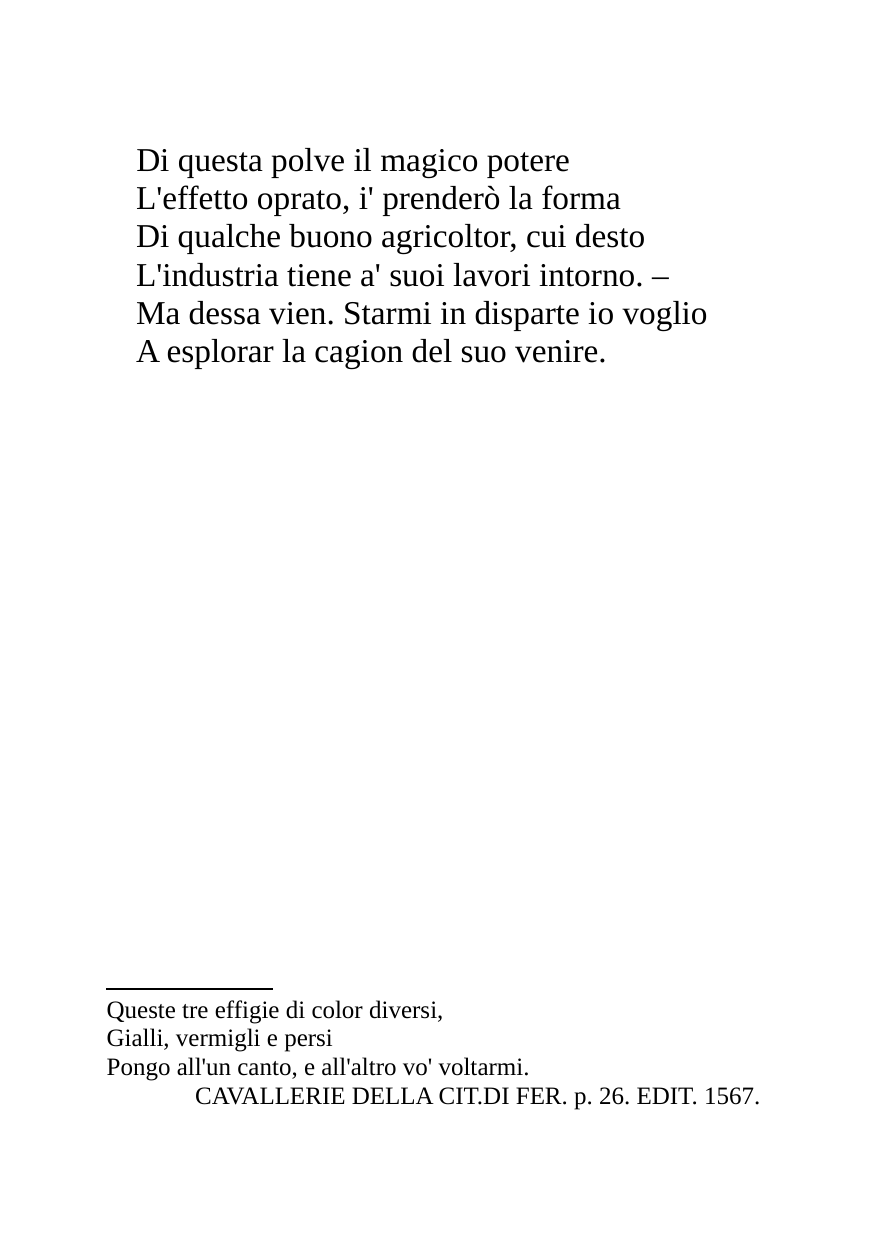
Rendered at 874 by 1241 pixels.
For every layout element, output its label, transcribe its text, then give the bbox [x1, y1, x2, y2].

text Di qualche buono agricoltor, cui desto [106, 217, 768, 255]
text Gialli, vermigli e persi [106, 1023, 768, 1052]
text A esplorar la cagion del suo venire. [106, 332, 768, 370]
text Pongo all'un canto, e all'altro vo' voltarmi. [106, 1052, 768, 1081]
text Di questa polve il magico potere [106, 140, 768, 178]
text Ma dessa vien. Starmi in disparte io voglio [106, 293, 768, 332]
text Queste tre effigie di color diversi, [106, 995, 768, 1023]
text L'industria tiene a' suoi lavori intorno. – [106, 255, 768, 293]
text L'effetto oprato, i' prenderò la forma [106, 178, 768, 217]
text CAVALLERIE DELLA CIT.DI FER. p. 26. EDIT. 1567. [195, 1081, 768, 1110]
